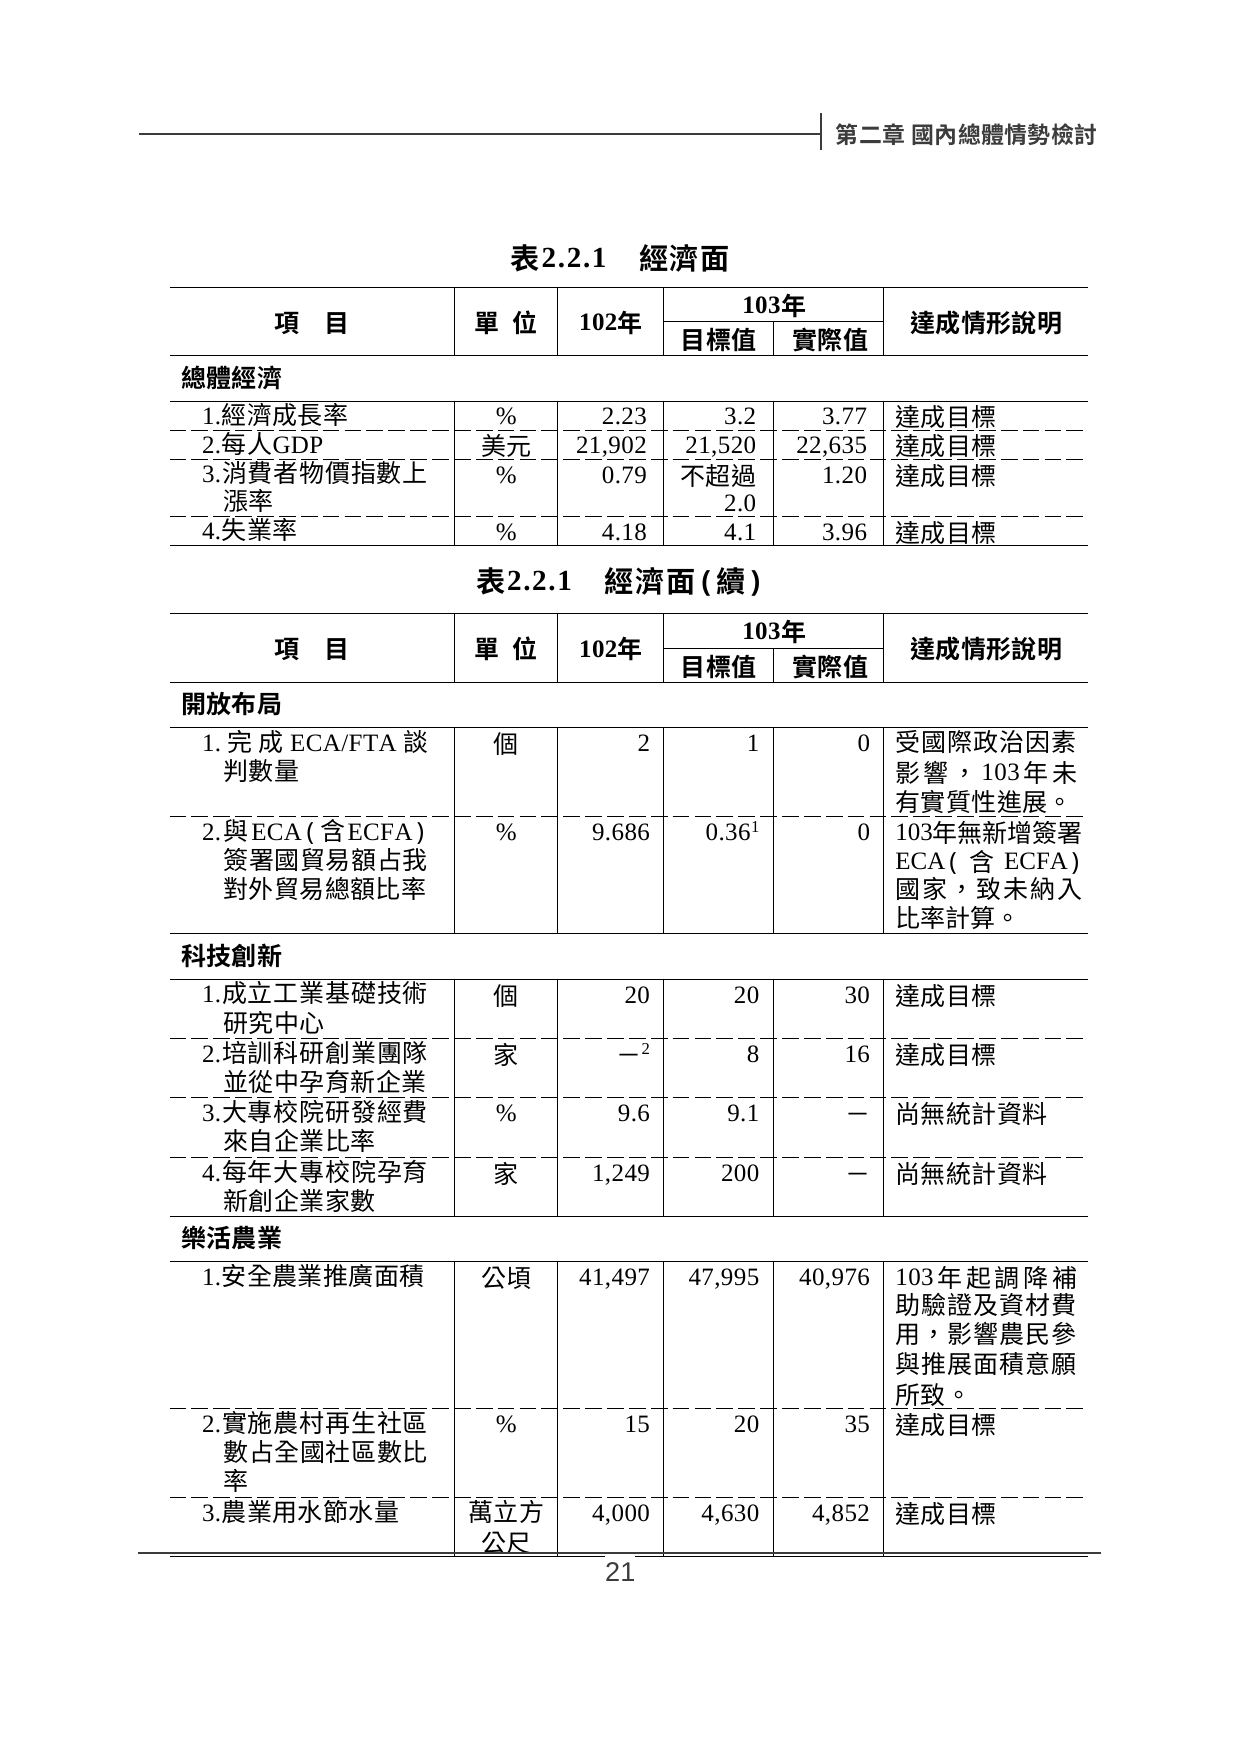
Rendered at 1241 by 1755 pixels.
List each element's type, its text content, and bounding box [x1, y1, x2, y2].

table_cell [773, 1217, 884, 1261]
table_cell － [774, 1157, 883, 1216]
table_cell [454, 1217, 558, 1261]
table_header 項 目 [170, 288, 454, 355]
table_cell 1.成立工業基礎技術研究中心 [170, 980, 454, 1038]
text 表2.2.1 經濟面(續) [177, 559, 1063, 601]
table_cell 不超過 2.0 [664, 459, 773, 516]
table_cell [664, 356, 773, 401]
table_cell [664, 1217, 773, 1261]
table_header 項 目 [170, 614, 454, 682]
table_cell 3.農業用水節水量 [170, 1497, 454, 1552]
table_cell [884, 356, 1088, 401]
table_cell 9.6 [558, 1097, 663, 1157]
table_cell 實際值 [774, 322, 883, 355]
table_cell [884, 934, 1088, 978]
table_cell [773, 356, 884, 401]
table_cell 22,635 [774, 430, 883, 459]
table_cell 0.79 [558, 459, 663, 516]
table_cell [664, 683, 773, 727]
table_header 102年 [558, 614, 663, 682]
table_cell 達成目標 [884, 402, 1088, 430]
table_cell [558, 934, 664, 978]
table_cell 2 [558, 728, 663, 816]
table_cell [558, 356, 664, 401]
table_cell 1 [664, 728, 773, 816]
table_cell [558, 683, 664, 727]
table_cell 樂活農業 [170, 1217, 454, 1261]
table_cell 達成目標 [884, 980, 1088, 1038]
table_cell 20 [558, 980, 663, 1038]
table_cell 3.96 [774, 516, 883, 545]
table_cell 4,630 [664, 1497, 773, 1552]
table_cell 30 [774, 980, 883, 1038]
table_cell 4,852 [774, 1497, 883, 1552]
table_cell 20 [664, 1408, 773, 1497]
table_cell 萬立方公尺 [455, 1497, 557, 1552]
table_cell 美元 [455, 430, 557, 459]
table_cell 4.失業率 [170, 516, 454, 545]
table_cell 200 [664, 1157, 773, 1216]
table_cell [664, 934, 773, 978]
table_cell 個 [455, 728, 557, 816]
table_cell 2.與ECA(含ECFA)簽署國貿易額占我對外貿易總額比率 [170, 816, 454, 933]
table_cell 達成目標 [884, 516, 1088, 545]
table_cell 家 [455, 1157, 557, 1216]
table_cell 目標值 [664, 322, 773, 355]
table_cell 達成目標 [884, 430, 1088, 459]
table_cell 1.20 [774, 459, 883, 516]
table_cell % [455, 1408, 557, 1497]
table_header 103年 [664, 614, 883, 647]
table_cell 0 [774, 728, 883, 816]
table_cell 0.361 [664, 816, 773, 933]
table_header 103年 [664, 288, 883, 321]
table_cell [773, 683, 884, 727]
table_cell 1.經濟成長率 [170, 402, 454, 430]
table_cell % [455, 816, 557, 933]
table_cell [558, 1217, 664, 1261]
table_cell 15 [558, 1408, 663, 1497]
table_cell % [455, 402, 557, 430]
table_cell 20 [664, 980, 773, 1038]
table_cell 35 [774, 1408, 883, 1497]
table_cell [454, 934, 558, 978]
text 表2.2.1 經濟面 [177, 236, 1063, 278]
table_cell 4.18 [558, 516, 663, 545]
table_header 達成情形說明 [884, 288, 1088, 355]
table_cell 達成目標 [884, 1038, 1088, 1097]
table_cell －2 [558, 1038, 663, 1097]
table_cell 2.23 [558, 402, 663, 430]
table_cell 9.1 [664, 1097, 773, 1157]
table_cell % [455, 1097, 557, 1157]
table_cell 實際值 [774, 649, 883, 682]
table_cell [773, 934, 884, 978]
table_cell 40,976 [774, 1262, 883, 1408]
table_cell 103年起調降補助驗證及資材費用，影響農民參與推展面積意願所致。 [884, 1262, 1088, 1408]
table_cell [454, 356, 558, 401]
table_cell 總體經濟 [170, 356, 454, 401]
table_cell % [455, 516, 557, 545]
table_cell 3.77 [774, 402, 883, 430]
table_cell 達成目標 [884, 1408, 1088, 1497]
table_cell 103年無新增簽署ECA(含ECFA)國家，致未納入比率計算。 [884, 816, 1088, 933]
table_cell 目標值 [664, 649, 773, 682]
table_cell [884, 1217, 1088, 1261]
table_cell 2.每人GDP [170, 430, 454, 459]
table_cell 3.2 [664, 402, 773, 430]
table_cell 2.實施農村再生社區數占全國社區數比率 [170, 1408, 454, 1497]
table_cell 41,497 [558, 1262, 663, 1408]
table_cell 3.消費者物價指數上漲率 [170, 459, 454, 516]
table_cell 1.安全農業推廣面積 [170, 1262, 454, 1408]
table_cell 16 [774, 1038, 883, 1097]
table_cell 達成目標 [884, 459, 1088, 516]
table_cell 0 [774, 816, 883, 933]
table_cell [454, 683, 558, 727]
table_cell 開放布局 [170, 683, 454, 727]
table_cell 1.完成ECA/FTA談判數量 [170, 728, 454, 816]
table_cell 47,995 [664, 1262, 773, 1408]
table_cell [884, 683, 1088, 727]
table_cell 2.培訓科研創業團隊並從中孕育新企業 [170, 1038, 454, 1097]
table_cell 達成目標 [884, 1497, 1088, 1552]
table_cell 4,000 [558, 1497, 663, 1552]
table_cell 公頃 [455, 1262, 557, 1408]
table_cell 4.1 [664, 516, 773, 545]
table_cell 4.每年大專校院孕育新創企業家數 [170, 1157, 454, 1216]
table_header 102年 [558, 288, 663, 355]
table_cell 21,902 [558, 430, 663, 459]
table_cell 9.686 [558, 816, 663, 933]
table_cell 8 [664, 1038, 773, 1097]
table_cell 21,520 [664, 430, 773, 459]
table_header 單 位 [455, 288, 557, 355]
table_cell 家 [455, 1038, 557, 1097]
table_cell 尚無統計資料 [884, 1157, 1088, 1216]
table_cell 科技創新 [170, 934, 454, 978]
table_cell 受國際政治因素影響，103年未有實質性進展。 [884, 728, 1088, 816]
table_cell 1,249 [558, 1157, 663, 1216]
table_header 單 位 [455, 614, 557, 682]
table_cell － [774, 1097, 883, 1157]
table_cell 尚無統計資料 [884, 1097, 1088, 1157]
table_cell 個 [455, 980, 557, 1038]
table_cell % [455, 459, 557, 516]
table_cell 3.大專校院研發經費來自企業比率 [170, 1097, 454, 1157]
table_header 達成情形說明 [884, 614, 1088, 682]
